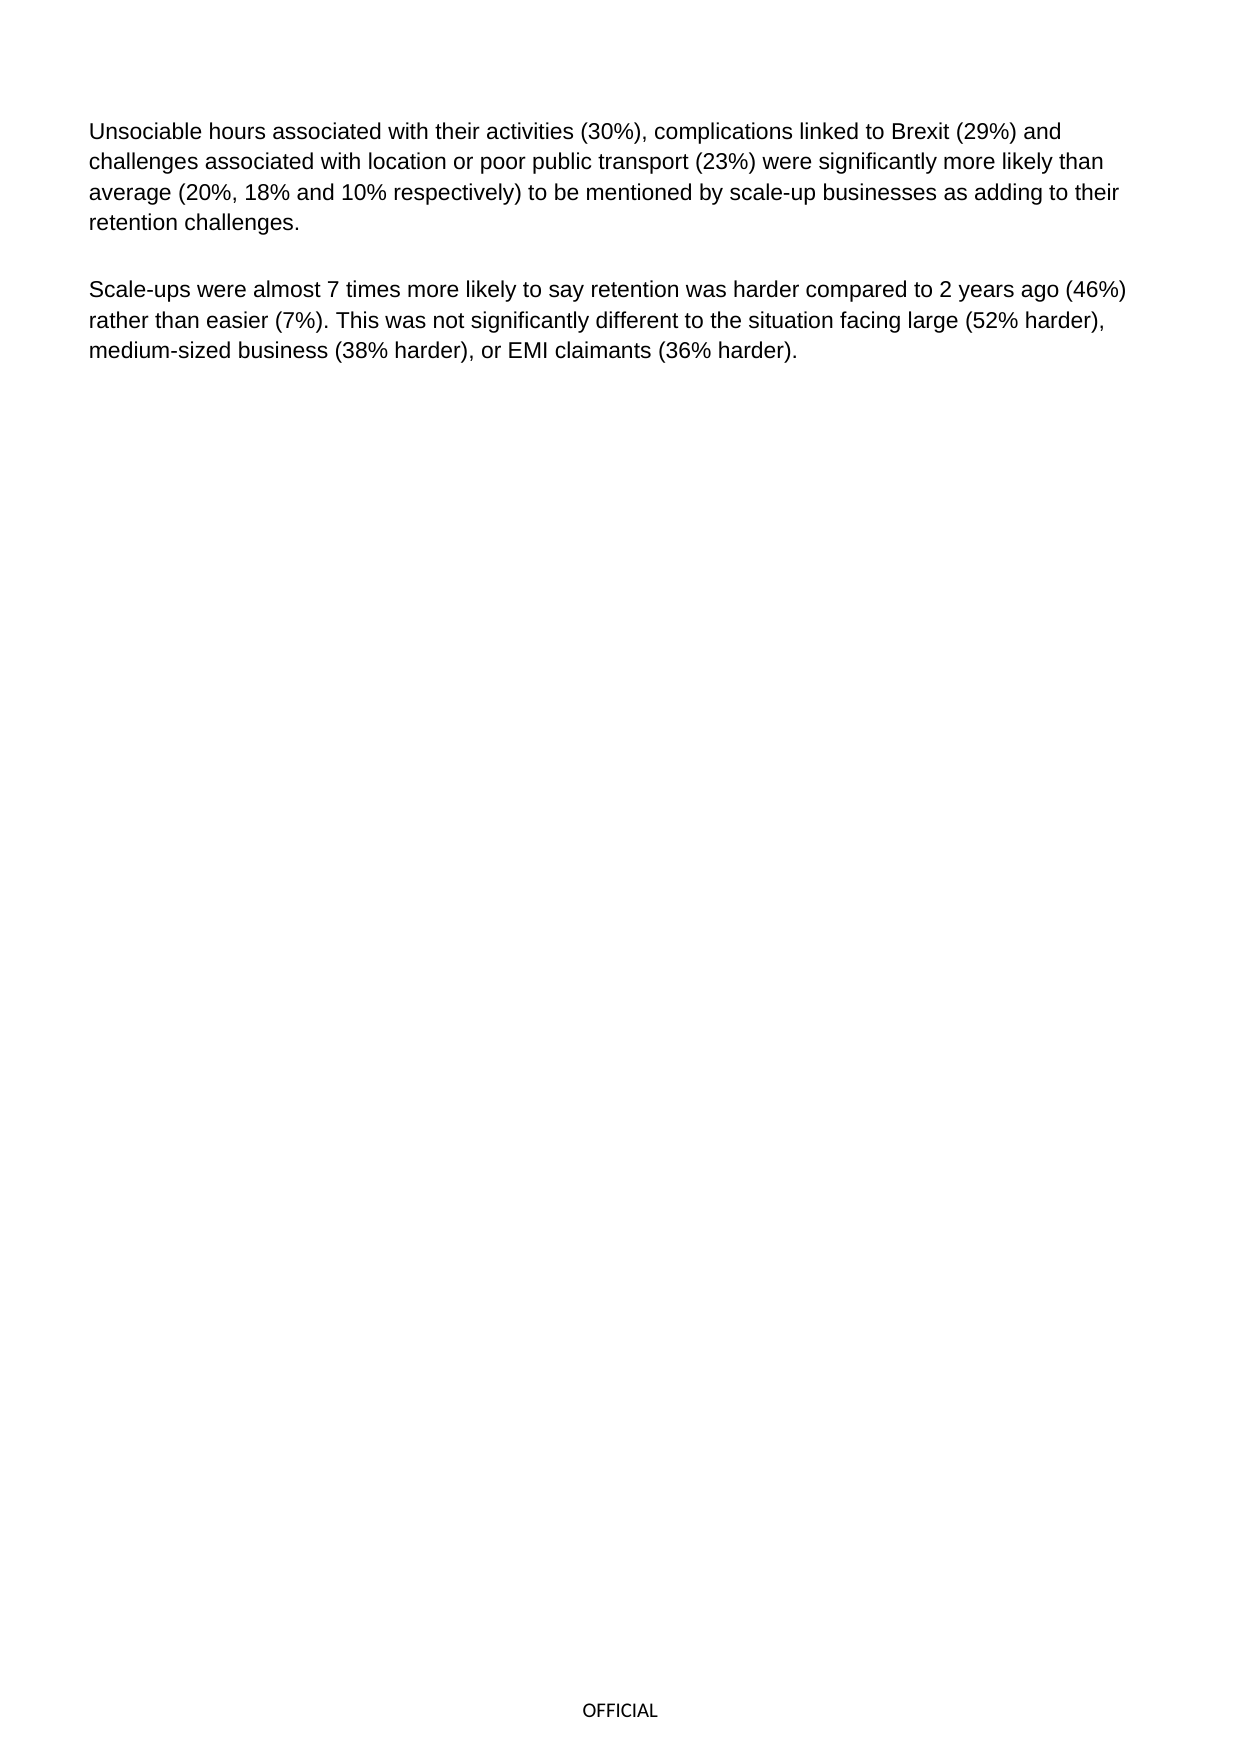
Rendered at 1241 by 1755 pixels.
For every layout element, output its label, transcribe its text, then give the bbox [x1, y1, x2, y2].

text Unsociable hours associated with their activities (30%), complications linked to Brexit (29%) and challenges associated with location or poor public transport (23%) were significantly more likely than average (20%, 18% and 10% respectively) to be mentioned by scale-up businesses as adding to their retention challenges. [89, 118, 1152, 235]
text Scale-ups were almost 7 times more likely to say retention was harder compared to 2 years ago (46%) rather than easier (7%). This was not significantly different to the situation facing large (52% harder), medium-sized business (38% harder), or EMI claimants (36% harder). [89, 276, 1152, 363]
